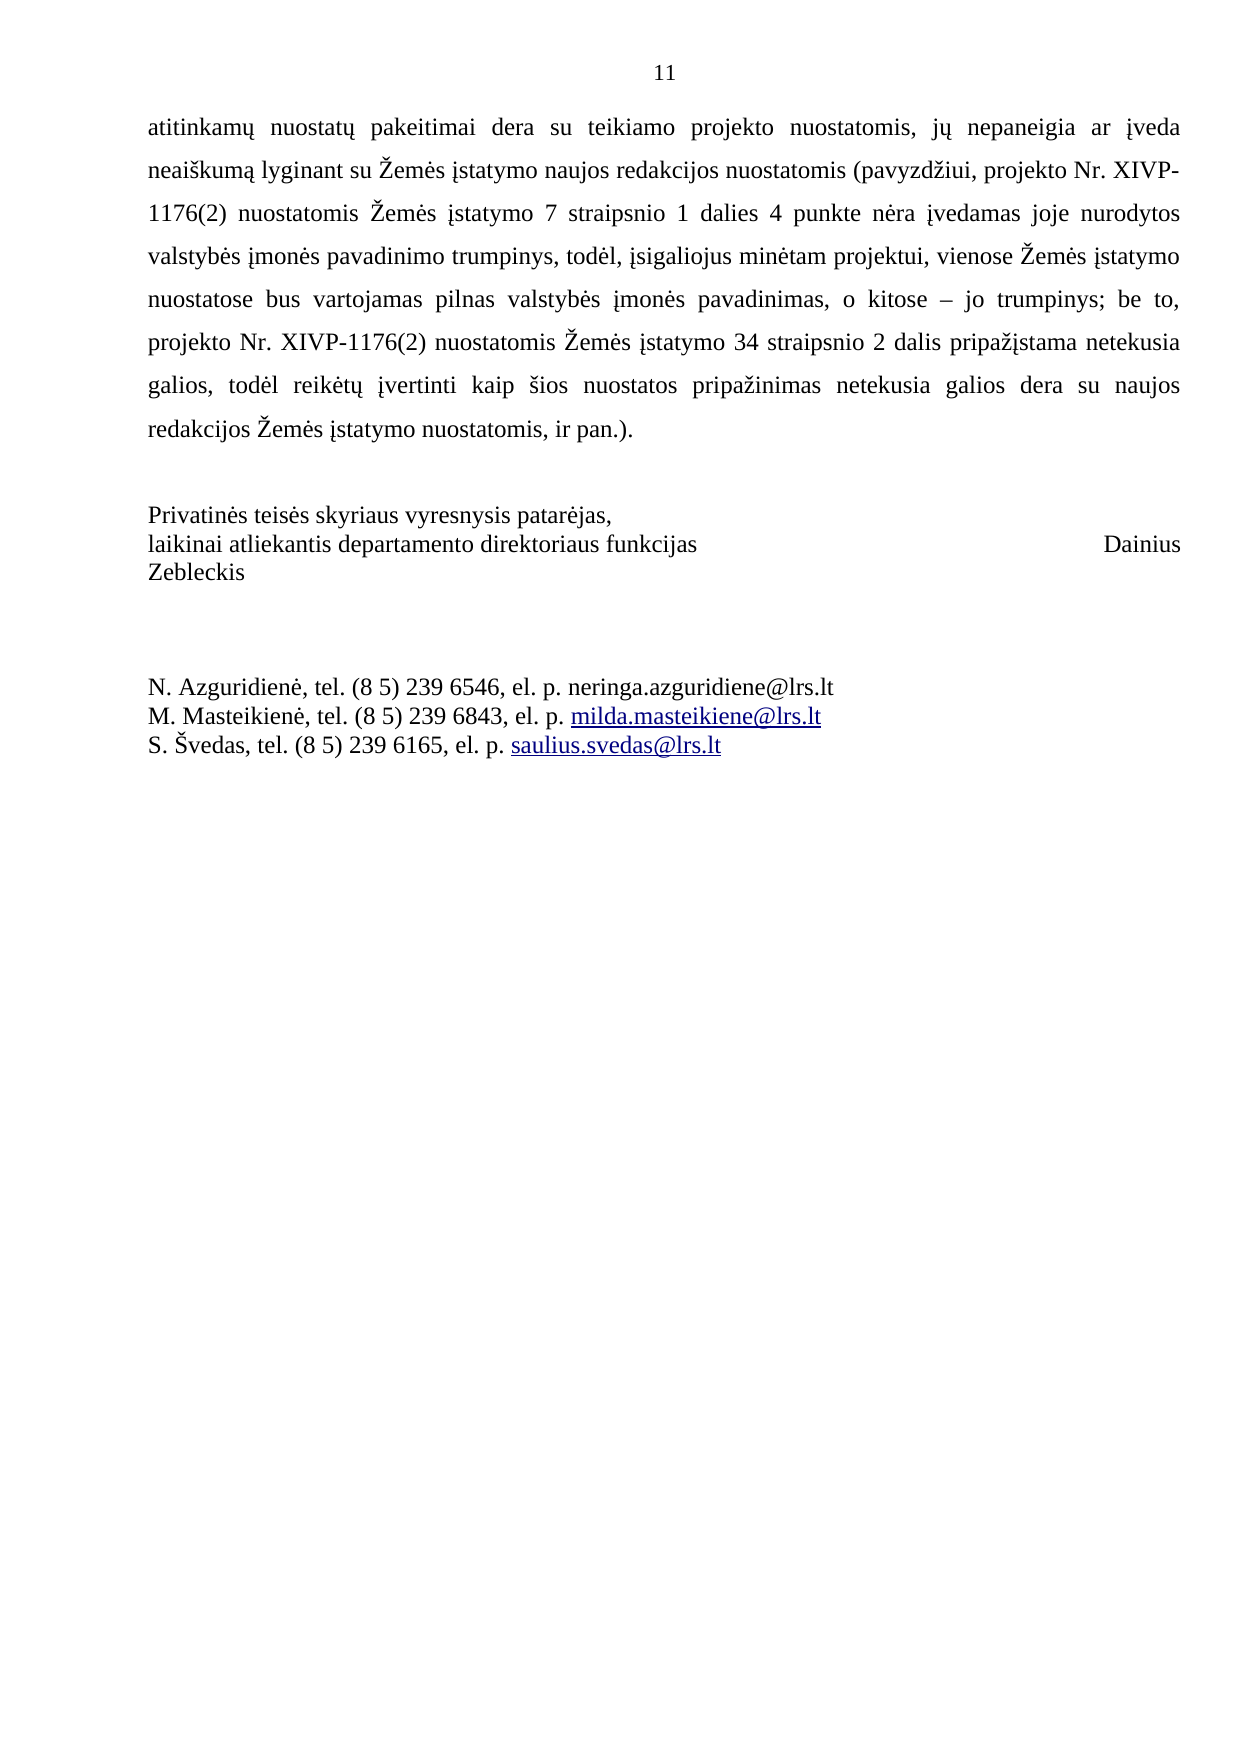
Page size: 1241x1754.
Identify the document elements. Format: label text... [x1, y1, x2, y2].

list atitinkamų nuostatų pakeitimai dera su teikiamo projekto nuostatomis, jų nepaneigia ar įveda neaiškumą lyginant su Žemės įstatymo naujos redakcijos nuostatomis (pavyzdžiui, projekto Nr. XIVP-1176(2) nuostatomis Žemės įstatymo 7 straipsnio 1 dalies 4 punkte nėra įvedamas joje nurodytos valstybės įmonės pavadinimo trumpinys, todėl, įsigaliojus minėtam projektui, vienose Žemės įstatymo nuostatose bus vartojamas pilnas valstybės įmonės pavadinimas, o kitose – jo trumpinys; be to, projekto Nr. XIVP-1176(2) nuostatomis Žemės įstatymo 34 straipsnio 2 dalis pripažįstama netekusia galios, todėl reikėtų įvertinti kaip šios nuostatos pripažinimas netekusia galios dera su naujos redakcijos Žemės įstatymo nuostatomis, ir pan.). [148, 112, 1181, 442]
text N. Azguridienė, tel. (8 5) 239 6546, el. p. neringa.azguridiene@lrs.lt [148, 672, 1181, 701]
text S. Švedas, tel. (8 5) 239 6165, el. p. saulius.svedas@lrs.lt [148, 730, 1181, 759]
text Privatinės teisės skyriaus vyresnysis patarėjas, [148, 500, 1181, 529]
text M. Masteikienė, tel. (8 5) 239 6843, el. p. milda.masteikiene@lrs.lt [148, 701, 1181, 730]
text laikinai atliekantis departamento direktoriaus funkcijas Dainius Zebleckis [148, 529, 1181, 586]
